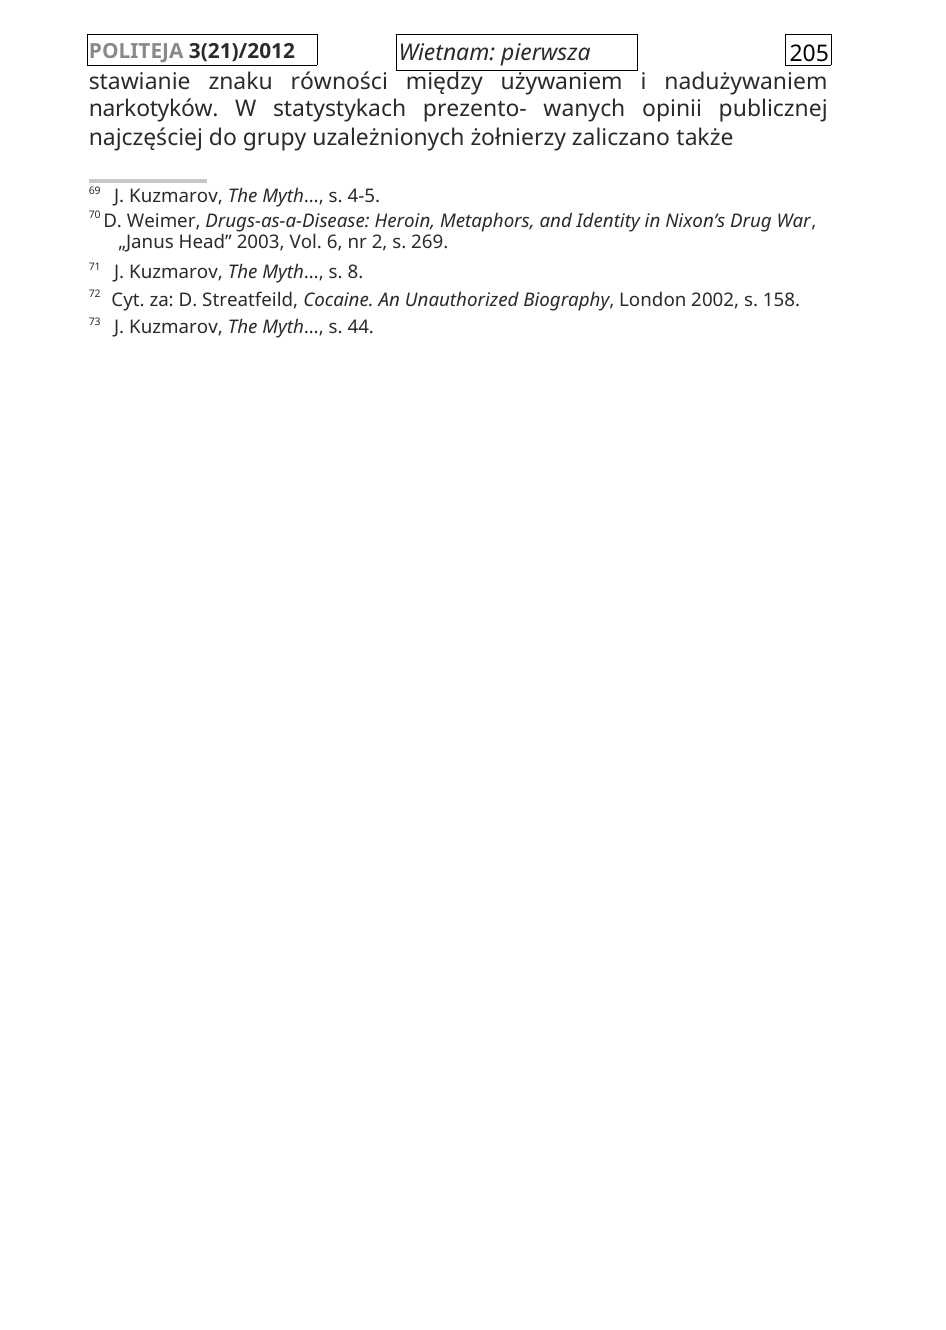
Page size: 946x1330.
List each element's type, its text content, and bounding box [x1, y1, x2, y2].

text stawianie znaku równości między używaniem i nadużywaniem narkotyków. W statystykach prezento- wanych opinii publicznej najczęściej do grupy uzależnionych żołnierzy zaliczano także [88, 67, 828, 152]
text 72 Cyt. za: D. Streatfeild, Cocaine. An Unauthorized Biography, London 2002, s. 158. [88, 286, 839, 312]
text 70 D. Weimer, Drugs-as-a-Disease: Heroin, Metaphors, and Identity in Nixon’s Drug War, „Janus Head” 2003, Vol. 6, nr 2, s. 269. [88, 210, 839, 253]
text 69 J. Kuzmarov, The Myth…, s. 4-5. [88, 177, 839, 208]
text 73 J. Kuzmarov, The Myth…, s. 44. [88, 314, 839, 339]
text 71 J. Kuzmarov, The Myth…, s. 8. [88, 259, 839, 284]
